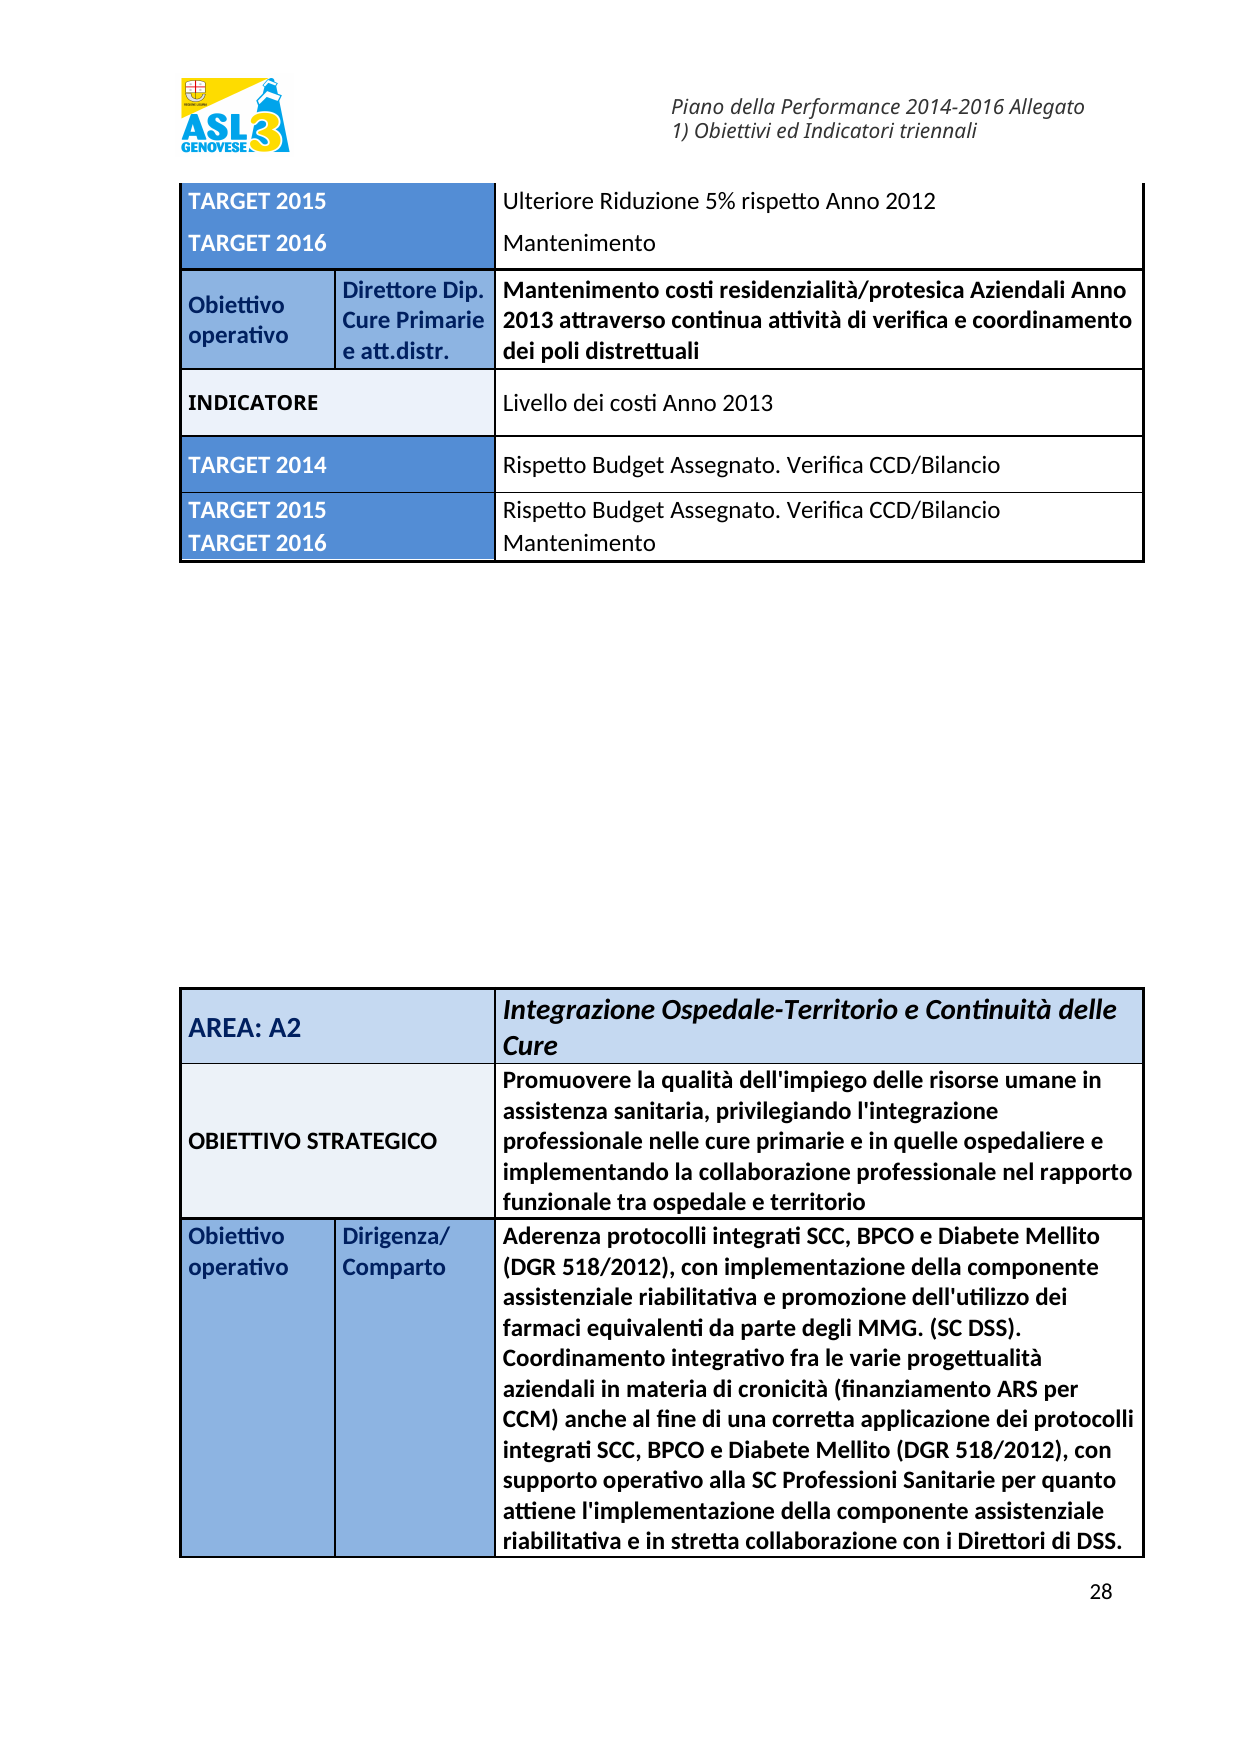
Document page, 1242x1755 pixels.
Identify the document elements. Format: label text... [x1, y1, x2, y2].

table_header AREA: A2 [182, 990, 494, 1063]
table_cell Mantenimento [496, 216, 1142, 268]
table_cell [335, 183, 494, 216]
table_cell OBIETTIVO STRATEGICO [182, 1064, 494, 1217]
table_cell Obiettivo operativo [182, 1220, 334, 1556]
table_cell Dirigenza/ Comparto [336, 1220, 494, 1556]
table_cell TARGET 2015 [182, 183, 335, 216]
table_cell Mantenimento [496, 525, 1142, 559]
table_cell TARGET 2016 [182, 216, 335, 268]
table_cell INDICATORE [182, 370, 494, 435]
table_cell Rispetto Budget Assegnato. Verifica CCD/Bilancio [496, 493, 1142, 525]
table_header Integrazione Ospedale-Territorio e Continuità delle Cure [496, 990, 1142, 1063]
table_cell Aderenza protocolli integrati SCC, BPCO e Diabete Mellito (DGR 518/2012), con implementazione della componente assistenziale riabilitativa e promozione dell'utilizzo dei farmaci equivalenti da parte degli MMG. (SC DSS). Coordinamento integrativo fra le varie progettualità aziendali in materia di cronicità (finanziamento ARS per CCM) anche al fine di una corretta applicazione dei protocolli integrati SCC, BPCO e Diabete Mellito (DGR 518/2012), con supporto operativo alla SC Professioni Sanitarie per quanto attiene l'implementazione della componente assistenziale riabilitativa e in stretta collaborazione con i Direttori di DSS. [496, 1220, 1142, 1556]
table_cell Rispetto Budget Assegnato. Verifica CCD/Bilancio [496, 437, 1142, 492]
table_cell Direttore Dip. Cure Primarie e att.distr. [336, 271, 494, 368]
table_cell Ulteriore Riduzione 5% rispetto Anno 2012 [496, 183, 1142, 216]
table_cell [335, 525, 494, 559]
table_cell TARGET 2014 [182, 437, 335, 492]
table_cell TARGET 2015 [182, 493, 335, 525]
table_cell Livello dei costi Anno 2013 [496, 370, 1142, 435]
table_cell Obiettivo operativo [182, 271, 334, 368]
table_cell [335, 216, 494, 268]
table_cell [335, 493, 494, 525]
table_cell TARGET 2016 [182, 525, 335, 559]
table_cell [335, 437, 494, 492]
table_cell Promuovere la qualità dell'impiego delle risorse umane in assistenza sanitaria, privilegiando l'integrazione professionale nelle cure primarie e in quelle ospedaliere e implementando la collaborazione professionale nel rapporto funzionale tra ospedale e territorio [496, 1064, 1142, 1217]
table_cell Mantenimento costi residenzialità/protesica Aziendali Anno 2013 attraverso continua attività di verifica e coordinamento dei poli distrettuali [496, 271, 1142, 368]
